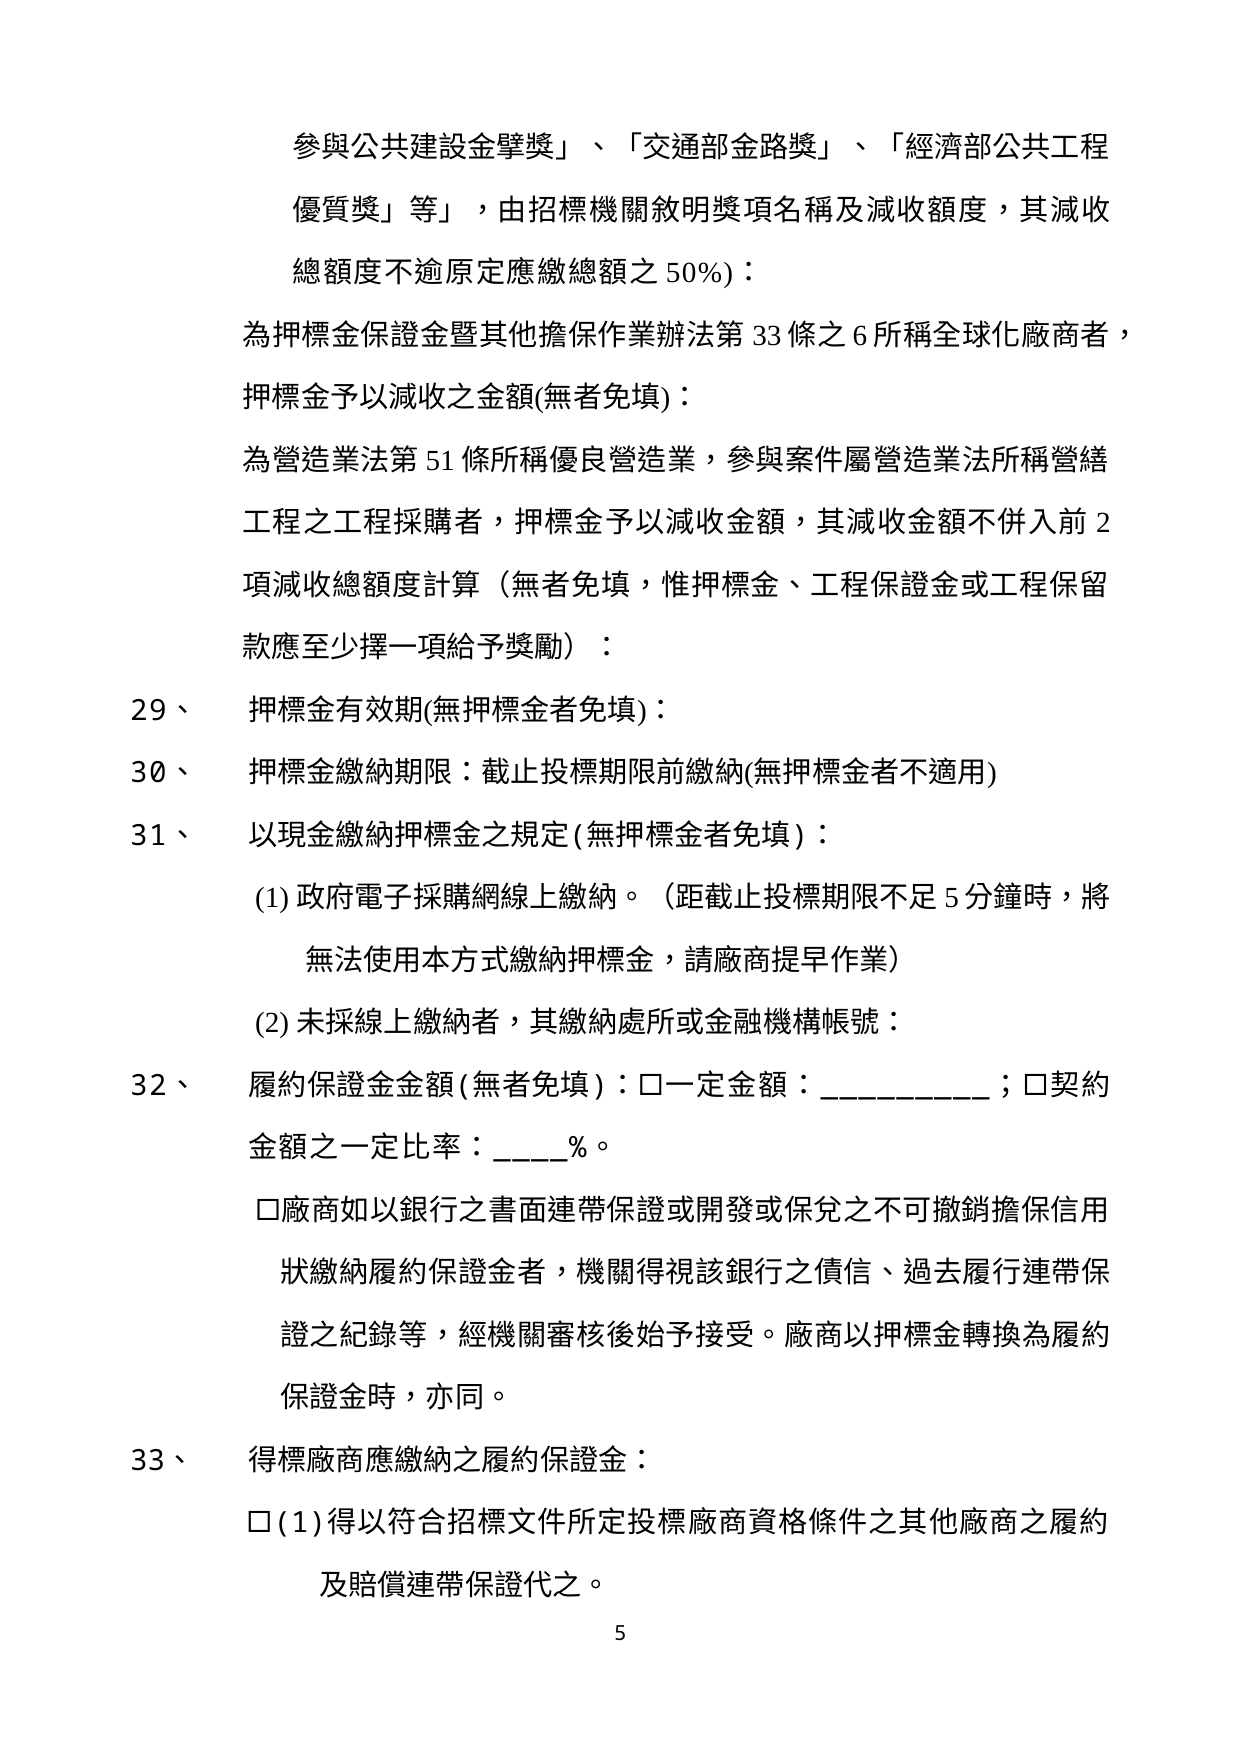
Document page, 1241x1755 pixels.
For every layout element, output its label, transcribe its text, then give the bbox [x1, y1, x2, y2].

text 為押標金保證金暨其他擔保作業辦法第33條之6所稱全球化廠商者，押標金予以減收之金額(無者免填)： [242, 291, 1110, 416]
text 為營造業法第51條所稱優良營造業，參與案件屬營造業法所稱營繕工程之工程採購者，押標金予以減收金額，其減收金額不併入前2項減收總額度計算（無者免填，惟押標金、工程保證金或工程保留款應至少擇一項給予獎勵）： [242, 416, 1110, 666]
text (1)得以符合招標文件所定投標廠商資格條件之其他廠商之履約及賠償連帶保證代之。 [246, 1478, 1110, 1603]
list 得標廠商應繳納之履約保證金： [130, 1416, 1110, 1478]
list 以現金繳納押標金之規定(無押標金者免填)： [130, 791, 1110, 853]
list 押標金繳納期限：截止投標期限前繳納(無押標金者不適用) [130, 728, 1110, 791]
text (2) 未採線上繳納者，其繳納處所或金融機構帳號： [255, 978, 1110, 1041]
text (1) 政府電子採購網線上繳納。（距截止投標期限不足5分鐘時，將無法使用本方式繳納押標金，請廠商提早作業） [255, 853, 1110, 978]
list 押標金有效期(無押標金者免填)： [130, 666, 1110, 728]
text 參與公共建設金擘獎」、「交通部金路獎」、「經濟部公共工程優質獎」等」，由招標機關敘明獎項名稱及減收額度，其減收總額度不逾原定應繳總額之50%)： [255, 103, 1110, 291]
list 履約保證金金額(無者免填)：一定金額：_________；契約金額之一定比率：____%。 [130, 1041, 1110, 1166]
text 廠商如以銀行之書面連帶保證或開發或保兌之不可撤銷擔保信用狀繳納履約保證金者，機關得視該銀行之債信、過去履行連帶保證之紀錄等，經機關審核後始予接受。廠商以押標金轉換為履約保證金時，亦同。 [255, 1166, 1110, 1416]
